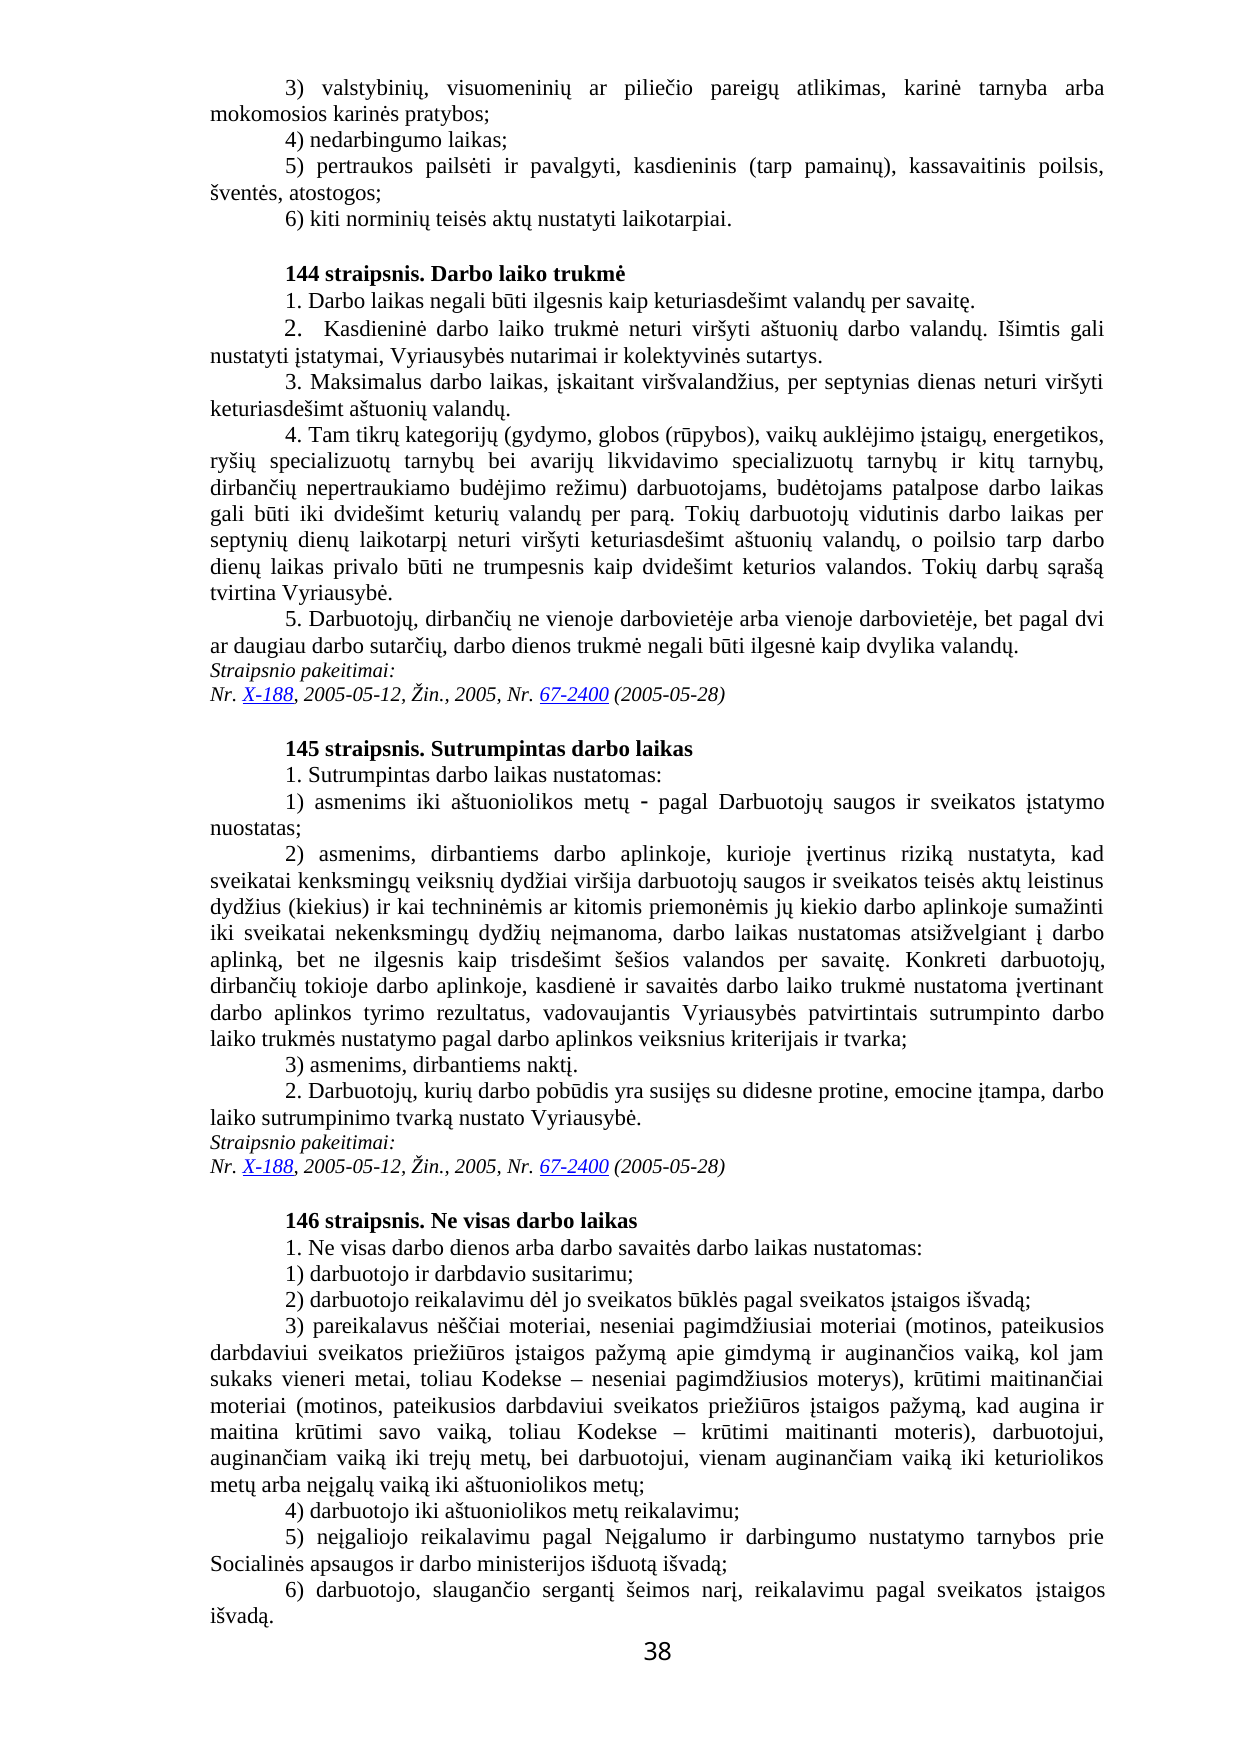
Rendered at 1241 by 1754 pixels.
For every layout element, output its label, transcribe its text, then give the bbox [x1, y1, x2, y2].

text 5) neįgaliojo reikalavimu pagal Neįgalumo ir darbingumo nustatymo tarnybos prie Socialinės apsaugos ir darbo ministerijos išduotą išvadą; [210, 1523, 1106, 1576]
text 1. Sutrumpintas darbo laikas nustatomas: [210, 761, 1106, 788]
text 3. Maksimalus darbo laikas, įskaitant viršvalandžius, per septynias dienas neturi viršyti keturiasdešimt aštuonių valandų. [210, 368, 1106, 421]
text Nr. X-188, 2005-05-12, Žin., 2005, Nr. 67-2400 (2005-05-28) [210, 682, 1106, 706]
text Straipsnio pakeitimai: [210, 1130, 1106, 1154]
text 2) darbuotojo reikalavimu dėl jo sveikatos būklės pagal sveikatos įstaigos išvadą; [210, 1286, 1106, 1313]
text 3) asmenims, dirbantiems naktį. [210, 1051, 1106, 1078]
text 2. Kasdieninė darbo laiko trukmė neturi viršyti aštuonių darbo valandų. Išimtis gali nustatyti įstatymai, Vyriausybės nutarimai ir kolektyvinės sutartys. [210, 313, 1106, 368]
text 1. Darbo laikas negali būti ilgesnis kaip keturiasdešimt valandų per savaitę. [210, 287, 1106, 313]
text 1) darbuotojo ir darbdavio susitarimu; [210, 1260, 1106, 1286]
text 2. Darbuotojų, kurių darbo pobūdis yra susijęs su didesne protine, emocine įtampa, darbo laiko sutrumpinimo tvarką nustato Vyriausybė. [210, 1078, 1106, 1130]
text Straipsnio pakeitimai: [210, 658, 1106, 682]
text 5. Darbuotojų, dirbančių ne vienoje darbovietėje arba vienoje darbovietėje, bet pagal dvi ar daugiau darbo sutarčių, darbo dienos trukmė negali būti ilgesnė kaip dvylika valandų. [210, 605, 1106, 658]
text 146 straipsnis. Ne visas darbo laikas [210, 1207, 1106, 1233]
text Nr. X-188, 2005-05-12, Žin., 2005, Nr. 67-2400 (2005-05-28) [210, 1154, 1106, 1178]
text 5) pertraukos pailsėti ir pavalgyti, kasdieninis (tarp pamainų), kassavaitinis poilsis, šventės, atostogos; [210, 153, 1106, 205]
text 4) darbuotojo iki aštuoniolikos metų reikalavimu; [210, 1497, 1106, 1523]
text 3) pareikalavus nėščiai moteriai, neseniai pagimdžiusiai moteriai (motinos, pateikusios darbdaviui sveikatos priežiūros įstaigos pažymą apie gimdymą ir auginančios vaiką, kol jam sukaks vieneri metai, toliau Kodekse – neseniai pagimdžiusios moterys), krūtimi maitinančiai moteriai (motinos, pateikusios darbdaviui sveikatos priežiūros įstaigos pažymą, kad augina ir maitina krūtimi savo vaiką, toliau Kodekse – krūtimi maitinanti moteris), darbuotojui, auginančiam vaiką iki trejų metų, bei darbuotojui, vienam auginančiam vaiką iki keturiolikos metų arba neįgalų vaiką iki aštuoniolikos metų; [210, 1313, 1106, 1497]
text 1. Ne visas darbo dienos arba darbo savaitės darbo laikas nustatomas: [210, 1233, 1106, 1260]
text 6) darbuotojo, slaugančio sergantį šeimos narį, reikalavimu pagal sveikatos įstaigos išvadą. [210, 1576, 1106, 1629]
text 2) asmenims, dirbantiems darbo aplinkoje, kurioje įvertinus riziką nustatyta, kad sveikatai kenksmingų veiksnių dydžiai viršija darbuotojų saugos ir sveikatos teisės aktų leistinus dydžius (kiekius) ir kai techninėmis ar kitomis priemonėmis jų kiekio darbo aplinkoje sumažinti iki sveikatai nekenksmingų dydžių neįmanoma, darbo laikas nustatomas atsižvelgiant į darbo aplinką, bet ne ilgesnis kaip trisdešimt šešios valandos per savaitę. Konkreti darbuotojų, dirbančių tokioje darbo aplinkoje, kasdienė ir savaitės darbo laiko trukmė nustatoma įvertinant darbo aplinkos tyrimo rezultatus, vadovaujantis Vyriausybės patvirtintais sutrumpinto darbo laiko trukmės nustatymo pagal darbo aplinkos veiksnius kriterijais ir tvarka; [210, 840, 1106, 1051]
text 3) valstybinių, visuomeninių ar piliečio pareigų atlikimas, karinė tarnyba arba mokomosios karinės pratybos; [210, 73, 1106, 126]
text 144 straipsnis. Darbo laiko trukmė [210, 260, 1106, 287]
text 1) asmenims iki aštuoniolikos metų  pagal Darbuotojų saugos ir sveikatos įstatymo nuostatas; [210, 788, 1106, 840]
text 145 straipsnis. Sutrumpintas darbo laikas [210, 735, 1106, 761]
text 6) kiti norminių teisės aktų nustatyti laikotarpiai. [210, 205, 1106, 232]
text 4. Tam tikrų kategorijų (gydymo, globos (rūpybos), vaikų auklėjimo įstaigų, energetikos, ryšių specializuotų tarnybų bei avarijų likvidavimo specializuotų tarnybų ir kitų tarnybų, dirbančių nepertraukiamo budėjimo režimu) darbuotojams, budėtojams patalpose darbo laikas gali būti iki dvidešimt keturių valandų per parą. Tokių darbuotojų vidutinis darbo laikas per septynių dienų laikotarpį neturi viršyti keturiasdešimt aštuonių valandų, o poilsio tarp darbo dienų laikas privalo būti ne trumpesnis kaip dvidešimt keturios valandos. Tokių darbų sąrašą tvirtina Vyriausybė. [210, 421, 1106, 605]
text 4) nedarbingumo laikas; [210, 126, 1106, 153]
